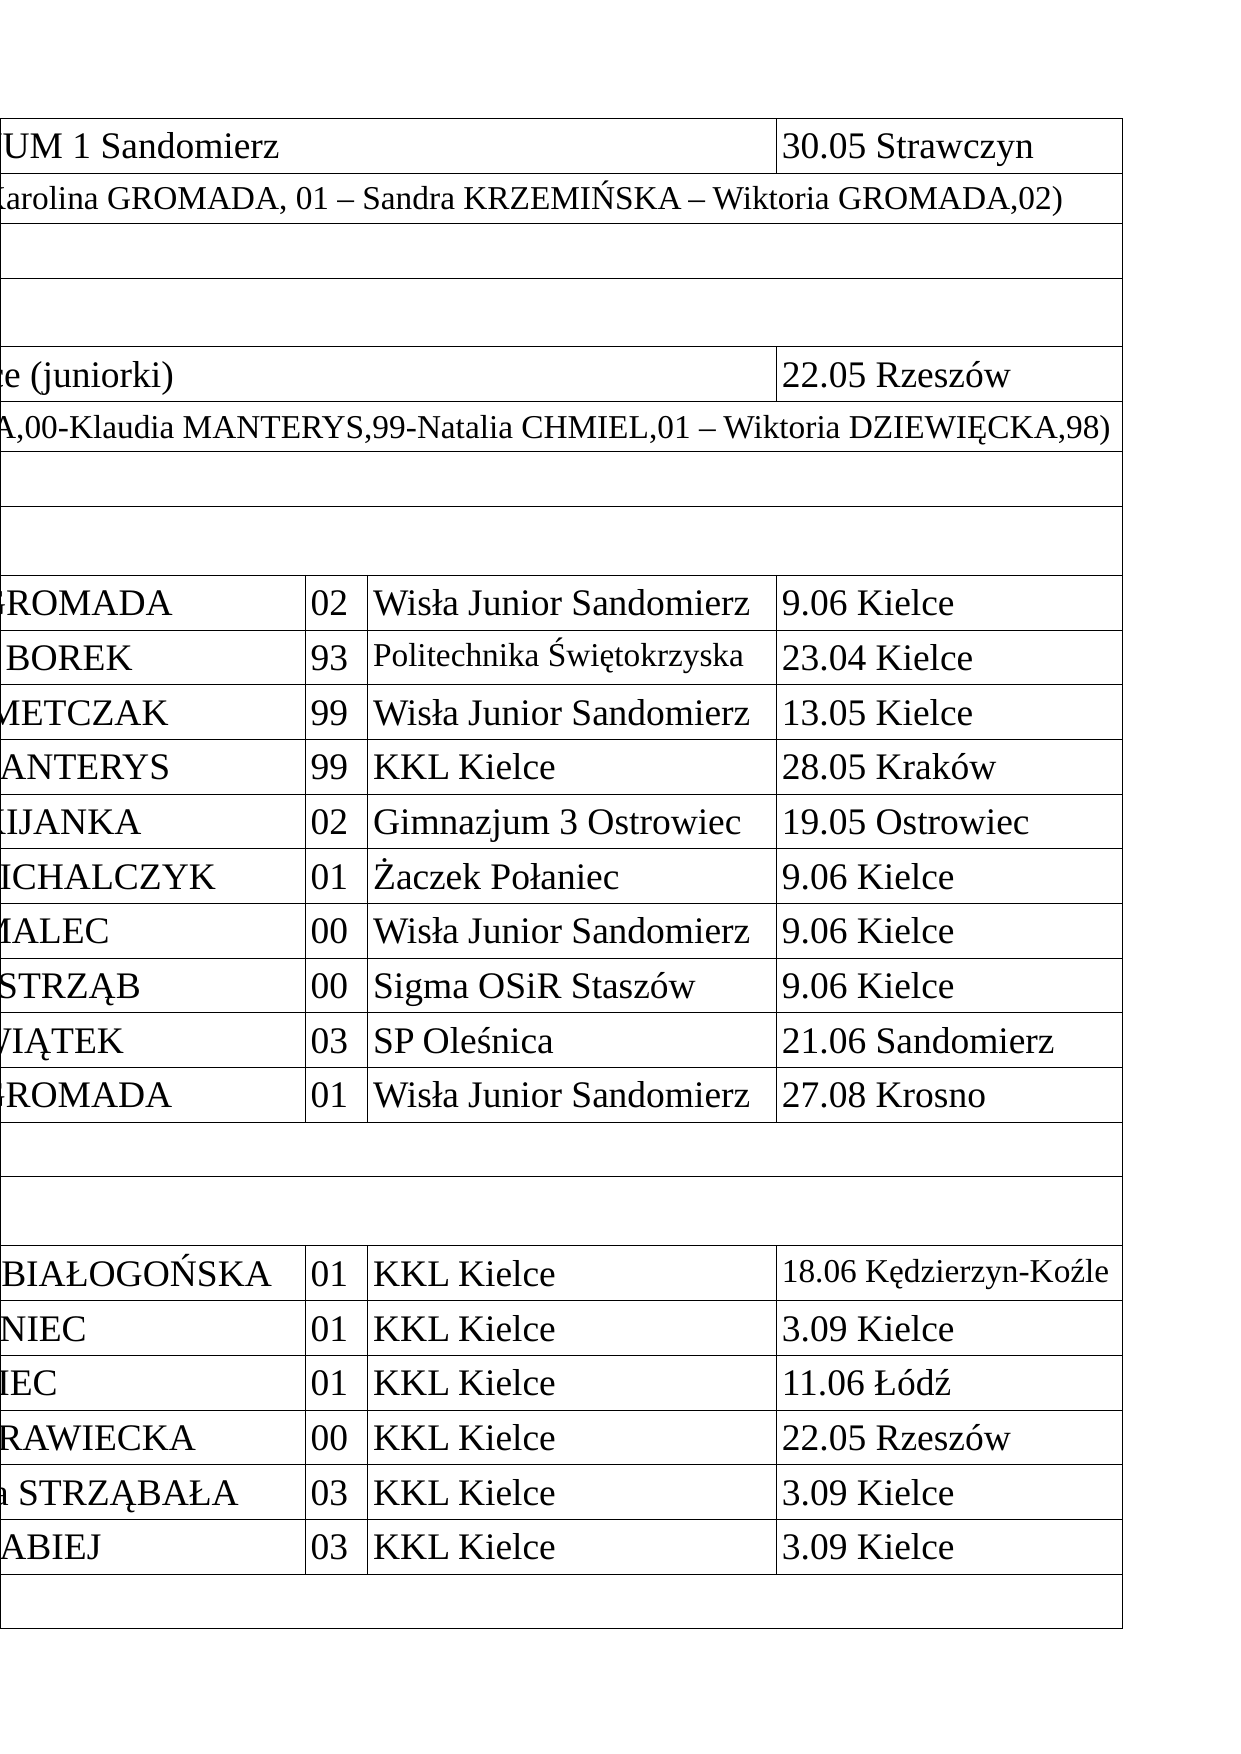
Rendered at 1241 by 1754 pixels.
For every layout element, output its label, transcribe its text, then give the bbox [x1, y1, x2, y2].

table_cell 03 [306, 1465, 367, 1519]
table_cell SP Oleśnica [368, 1013, 776, 1067]
table_cell Wiktoria GROMADA [1, 576, 305, 629]
table_cell Agnieszka BOREK [1, 631, 305, 684]
table_cell [1, 1123, 1122, 1176]
table_cell [1, 224, 1122, 277]
table_cell 13.05 Kielce [777, 685, 1122, 739]
table_cell 9.06 Kielce [777, 904, 1122, 958]
table_cell Politechnika Świętokrzyska [368, 631, 776, 684]
table_cell 22.05 Rzeszów [777, 347, 1122, 401]
table_cell 93 [306, 631, 367, 684]
table_cell 99 [306, 740, 367, 793]
table_cell 3.09 Kielce [777, 1465, 1122, 1519]
table_cell (Agnieszka KOŁOMAŃSKA,00-Klaudia MANTERYS,99-Natalia CHMIEL,01 – Wiktoria DZIEWIĘCKA,98) [1, 402, 1122, 451]
table_cell 9.06 Kielce [777, 576, 1122, 629]
table_cell (Wiktoria SIERANT – Karolina GROMADA, 01 – Sandra KRZEMIŃSKA – Wiktoria GROMADA,02) [1, 174, 1122, 223]
table_cell Klaudia MANTERYS [1, 740, 305, 793]
table_cell wzwyż [1, 507, 1122, 575]
table_cell GIMNAZJUM 1 Sandomierz [1, 119, 776, 173]
table_cell KKL Kielce [368, 1301, 776, 1355]
table_cell Izabela JASTRZĄB [1, 959, 305, 1012]
table_cell Izabela ŚWIĄTEK [1, 1013, 305, 1067]
table_cell 01 [306, 1068, 367, 1122]
table_cell 22.05 Rzeszów [777, 1411, 1122, 1464]
table_cell 02 [306, 795, 367, 848]
table_cell 9.06 Kielce [777, 959, 1122, 1012]
table_cell 11.06 Łódź [777, 1356, 1122, 1409]
table_cell 18.06 Kędzierzyn-Koźle [777, 1246, 1122, 1300]
table_cell 03 [306, 1013, 367, 1067]
table_cell 03 [306, 1520, 367, 1573]
table_cell 23.04 Kielce [777, 631, 1122, 684]
table_cell tyczka [1, 1177, 1122, 1245]
table_cell KKL Kielce [368, 1465, 776, 1519]
table_cell 00 [306, 1411, 367, 1464]
table_cell 02 [306, 576, 367, 629]
table_cell Sigma OSiR Staszów [368, 959, 776, 1012]
table_cell Patrycja KRAWIECKA [1, 1411, 305, 1464]
table_cell Karolina GROMADA [1, 1068, 305, 1122]
table_cell Aleksandra STRZĄBAŁA [1, 1465, 305, 1519]
table_cell 30.05 Strawczyn [777, 119, 1122, 173]
table_cell 00 [306, 959, 367, 1012]
table_cell 01 [306, 1301, 367, 1355]
table_cell 01 [306, 849, 367, 903]
table_cell 9.06 Kielce [777, 849, 1122, 903]
table_cell Żaczek Połaniec [368, 849, 776, 903]
table_cell 01 [306, 1356, 367, 1409]
table_cell 99 [306, 685, 367, 739]
table_cell 00 [306, 904, 367, 958]
table_cell 4x400 m [1, 279, 1122, 346]
table_cell 3.09 Kielce [777, 1301, 1122, 1355]
table_cell Wiktoria KIJANKA [1, 795, 305, 848]
table_cell KKL Kielce [368, 1520, 776, 1573]
table_cell 19.05 Ostrowiec [777, 795, 1122, 848]
table_cell KKL Kielce (juniorki) [1, 347, 776, 401]
table_cell Wisła Junior Sandomierz [368, 904, 776, 958]
table_cell KKL Kielce [368, 740, 776, 793]
table_cell KKL Kielce [368, 1246, 776, 1300]
table_cell Anna IWANIEC [1, 1301, 305, 1355]
table_cell 3.09 Kielce [777, 1520, 1122, 1573]
table_cell KKL Kielce [368, 1411, 776, 1464]
table_cell 21.06 Sandomierz [777, 1013, 1122, 1067]
table_cell Karolina MALEC [1, 904, 305, 958]
table_cell Klaudia MICHALCZYK [1, 849, 305, 903]
table_cell 27.08 Krosno [777, 1068, 1122, 1122]
table_cell Martyna RABIEJ [1, 1520, 305, 1573]
table_cell [1, 452, 1122, 506]
table_cell Wisła Junior Sandomierz [368, 685, 776, 739]
table_cell 28.05 Kraków [777, 740, 1122, 793]
table_cell [1, 1575, 1122, 1628]
table_cell KKL Kielce [368, 1356, 776, 1409]
table_cell 01 [306, 1246, 367, 1300]
table_cell Gimnazjum 3 Ostrowiec [368, 795, 776, 848]
table_cell Wisła Junior Sandomierz [368, 1068, 776, 1122]
table_cell Katarzyna BIAŁOGOŃSKA [1, 1246, 305, 1300]
table_cell Alicja TOMETCZAK [1, 685, 305, 739]
table_cell Kaja KUBIEC [1, 1356, 305, 1409]
table_cell Wisła Junior Sandomierz [368, 576, 776, 629]
